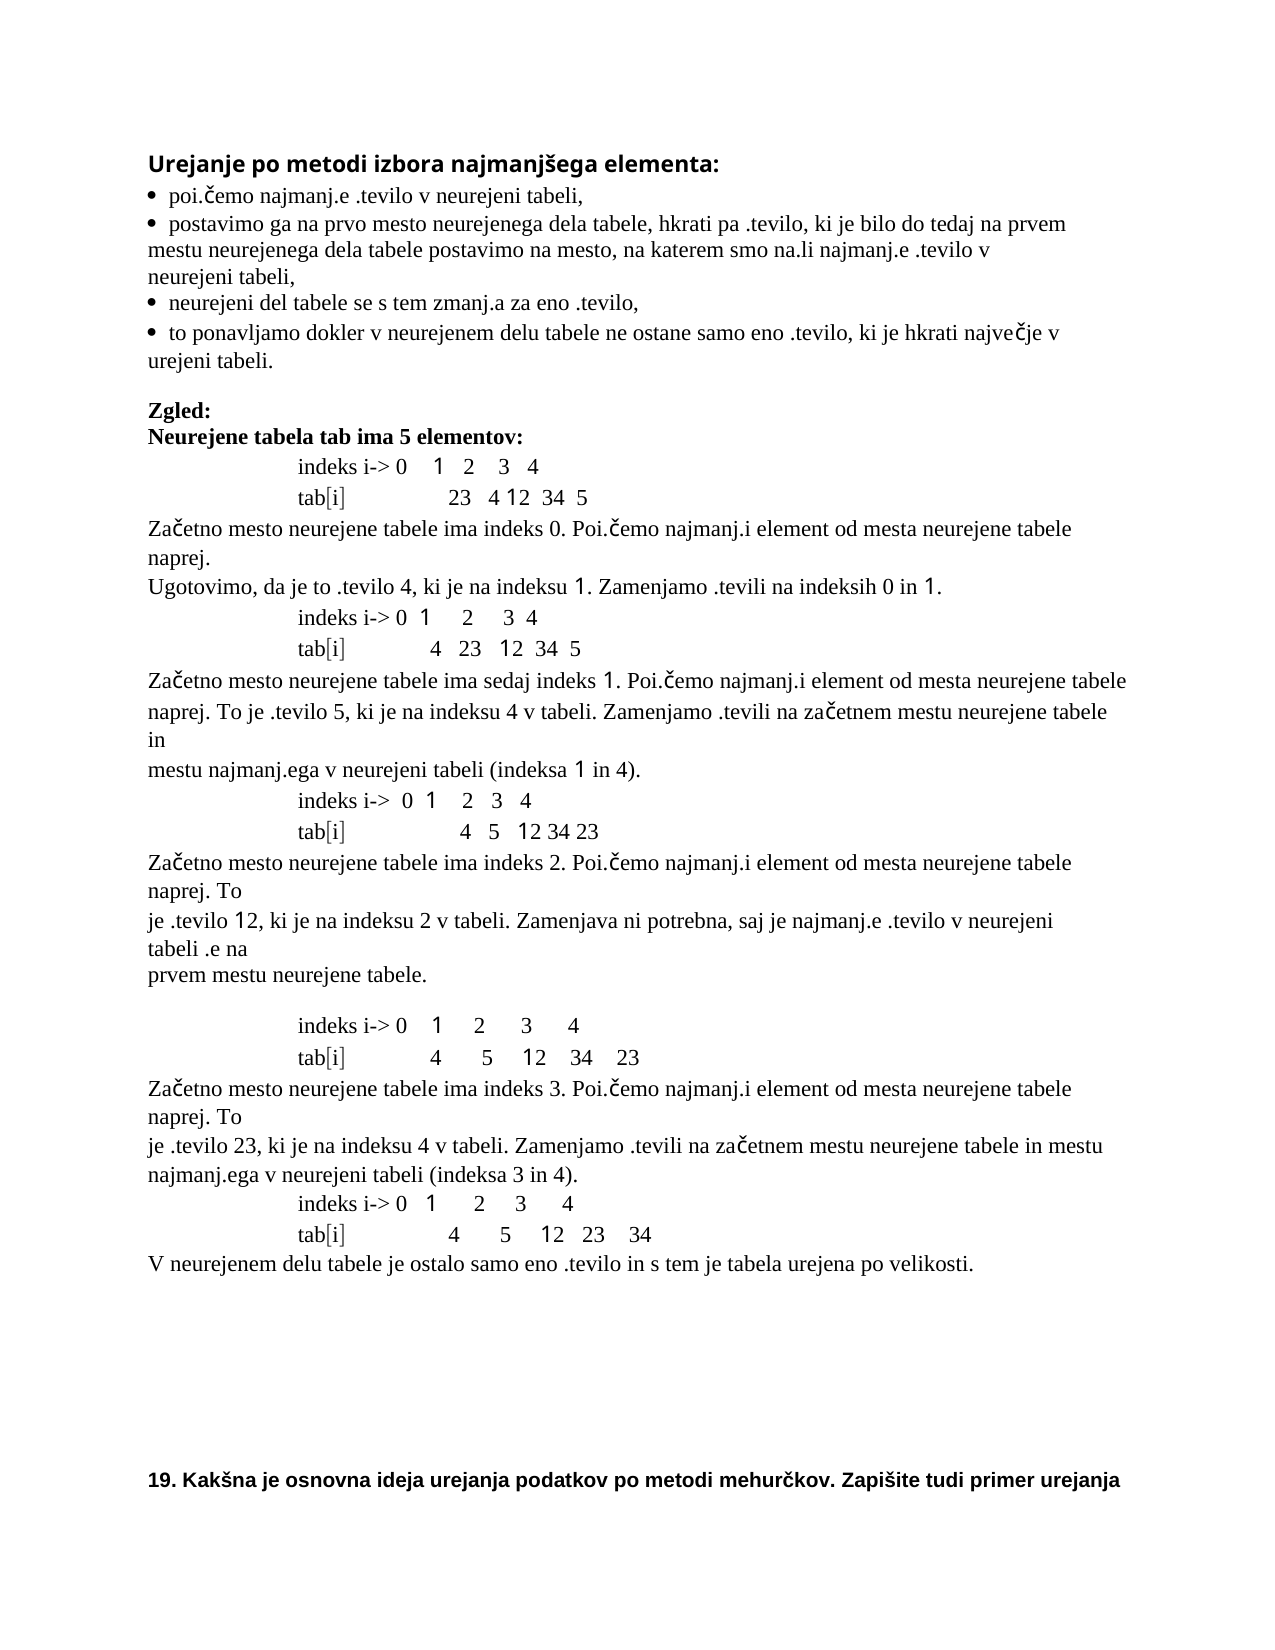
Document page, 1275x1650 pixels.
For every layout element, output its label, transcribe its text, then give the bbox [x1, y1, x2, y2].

text indeks i-> 0 1 2 3 4 [148, 784, 1127, 815]
text Ugotovimo, da je to .tevilo 4, ki je na indeksu 1. Zamenjamo .tevili na indeksih 0 in 1. [148, 570, 1127, 601]
text mestu neurejenega dela tabele postavimo na mesto, na katerem smo na.li najmanj.e .tevilo v [148, 236, 1127, 263]
text tabi23 4 12 34 5 [148, 481, 1127, 512]
text najmanj.ega v neurejeni tabeli (indeksa 3 in 4). [148, 1161, 1127, 1187]
text Urejanje po metodi izbora najmanjšega elementa: [148, 148, 1127, 179]
text tabi4 5 12 23 34 [148, 1218, 1127, 1249]
text je .tevilo 12, ki je na indeksu 2 v tabeli. Zamenjava ni potrebna, saj je najmanj.e .tevilo v neurejeni tabeli .e na [148, 904, 1127, 961]
text Začetno mesto neurejene tabele ima indeks 2. Poi.čemo najmanj.i element od mesta neurejene tabele naprej. To [148, 846, 1127, 904]
text 19. Kakšna je osnovna ideja urejanja podatkov po metodi mehurčkov. Zapišite tudi primer urejanja [148, 1468, 1127, 1492]
text Začetno mesto neurejene tabele ima indeks 0. Poi.čemo najmanj.i element od mesta neurejene tabele naprej. [148, 512, 1127, 570]
text indeks i-> 0 1 2 3 4 [148, 1187, 1127, 1218]
text Zgled: [148, 397, 1127, 423]
text tabi4 5 12 34 23 [148, 815, 1127, 846]
text tabi 4 5 12 34 23 [148, 1041, 1127, 1072]
text neurejeni tabeli, [148, 263, 1127, 289]
text postavimo ga na prvo mesto neurejenega dela tabele, hkrati pa .tevilo, ki je bilo do tedaj na prvem [148, 210, 1127, 236]
text V neurejenem delu tabele je ostalo samo eno .tevilo in s tem je tabela urejena po velikosti. [148, 1249, 1127, 1276]
text Začetno mesto neurejene tabele ima sedaj indeks 1. Poi.čemo najmanj.i element od mesta neurejene tabele [148, 664, 1127, 695]
text indeks i-> 0 1 2 3 4 [148, 1009, 1127, 1041]
text Začetno mesto neurejene tabele ima indeks 3. Poi.čemo najmanj.i element od mesta neurejene tabele naprej. To [148, 1072, 1127, 1129]
text poi.čemo najmanj.e .tevilo v neurejeni tabeli, [148, 179, 1127, 210]
text tabi 4 23 12 34 5 [148, 632, 1127, 664]
text je .tevilo 23, ki je na indeksu 4 v tabeli. Zamenjamo .tevili na začetnem mestu neurejene tabele in mestu [148, 1129, 1127, 1161]
text Neurejene tabela tab ima 5 elementov: [148, 423, 1127, 450]
text neurejeni del tabele se s tem zmanj.a za eno .tevilo, [148, 289, 1127, 316]
text to ponavljamo dokler v neurejenem delu tabele ne ostane samo eno .tevilo, ki je hkrati največje v [148, 316, 1127, 347]
text indeks i-> 0 1 2 3 4 [148, 450, 1127, 481]
text naprej. To je .tevilo 5, ki je na indeksu 4 v tabeli. Zamenjamo .tevili na začetnem mestu neurejene tabele in [148, 695, 1127, 752]
text indeks i-> 0 1 2 3 4 [148, 601, 1127, 632]
text prvem mestu neurejene tabele. [148, 961, 1127, 988]
text urejeni tabeli. [148, 347, 1127, 373]
text mestu najmanj.ega v neurejeni tabeli (indeksa 1 in 4). [148, 752, 1127, 784]
